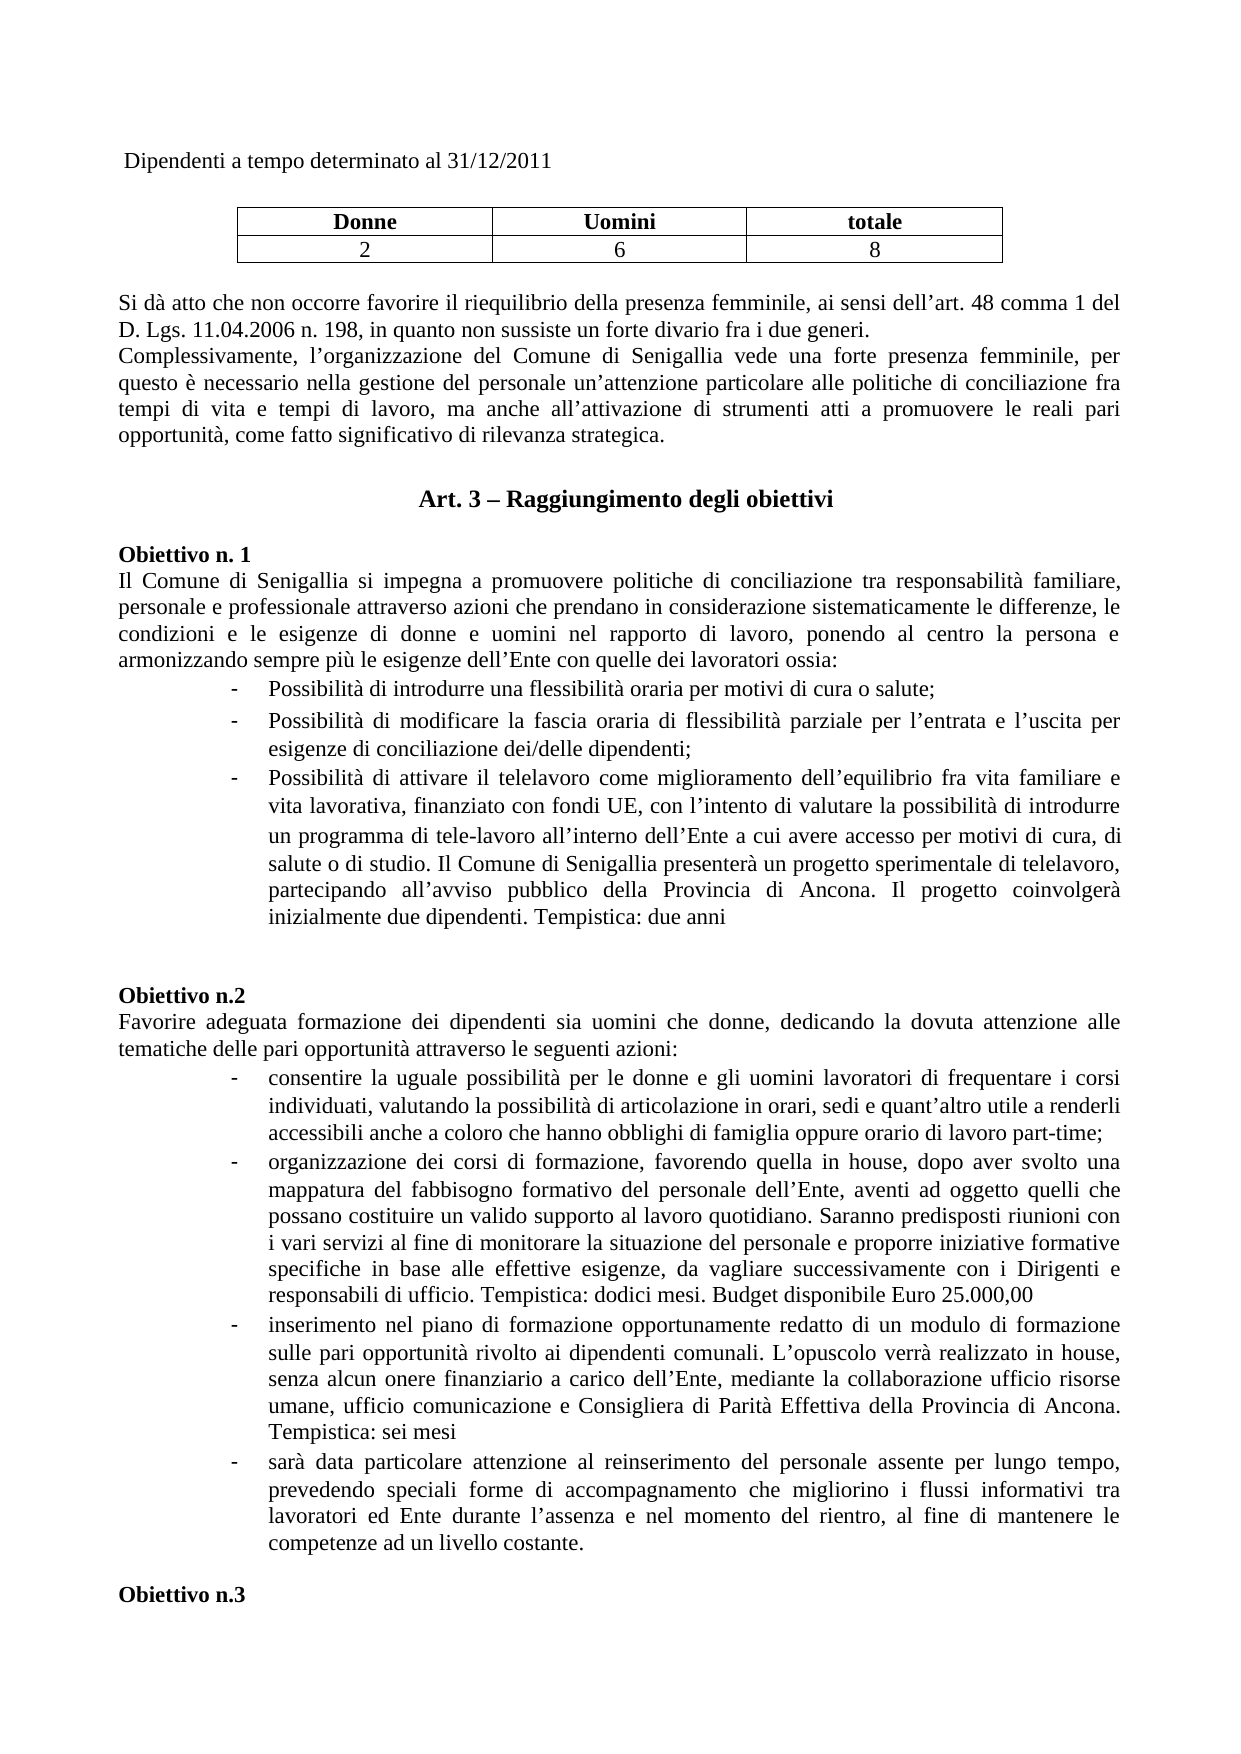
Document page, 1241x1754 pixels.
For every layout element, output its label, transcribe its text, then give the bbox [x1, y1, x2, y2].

list inserimento nel piano di formazione opportunamente redatto di un modulo di formazione sulle pari opportunità rivolto ai dipendenti comunali. L’opuscolo verrà realizzato in house, senza alcun onere finanziario a carico dell’Ente, mediante la collaborazione ufficio risorse umane, ufficio comunicazione e Consigliera di Parità Effettiva della Provincia di Ancona. Tempistica: sei mesi [231, 1308, 1122, 1444]
text Complessivamente, l’organizzazione del Comune di Senigallia vede una forte presenza femminile, per questo è necessario nella gestione del personale un’attenzione particolare alle politiche di conciliazione fra tempi di vita e tempi di lavoro, ma anche all’attivazione di strumenti atti a promuovere le reali pari opportunità, come fatto significativo di rilevanza strategica. [118, 342, 1122, 448]
table_cell 8 [747, 236, 1002, 262]
text Il Comune di Senigallia si impegna a promuovere politiche di conciliazione tra responsabilità familiare, personale e professionale attraverso azioni che prendano in considerazione sistematicamente le differenze, le condizioni e le esigenze di donne e uomini nel rapporto di lavoro, ponendo al centro la persona e armonizzando sempre più le esigenze dell’Ente con quelle dei lavoratori ossia: [118, 567, 1122, 672]
list sarà data particolare attenzione al reinserimento del personale assente per lungo tempo, prevedendo speciali forme di accompagnamento che migliorino i flussi informativi tra lavoratori ed Ente durante l’assenza e nel momento del rientro, al fine di mantenere le competenze ad un livello costante. [231, 1444, 1122, 1555]
text Obiettivo n. 1 [118, 541, 1122, 567]
table_header totale [747, 208, 1002, 235]
table_cell 2 [238, 236, 492, 262]
table_header Uomini [493, 208, 746, 235]
list organizzazione dei corsi di formazione, favorendo quella in house, dopo aver svolto una mappatura del fabbisogno formativo del personale dell’Ente, aventi ad oggetto quelli che possano costituire un valido supporto al lavoro quotidiano. Saranno predisposti riunioni con i vari servizi al fine di monitorare la situazione del personale e proporre iniziative formative specifiche in base alle effettive esigenze, da vagliare successivamente con i Dirigenti e responsabili di ufficio. Tempistica: dodici mesi. Budget disponibile Euro 25.000,00 [231, 1145, 1122, 1308]
text Obiettivo n.2 [118, 982, 1122, 1008]
list Possibilità di introdurre una flessibilità oraria per motivi di cura o salute; [231, 672, 1122, 704]
list consentire la uguale possibilità per le donne e gli uomini lavoratori di frequentare i corsi individuati, valutando la possibilità di articolazione in orari, sedi e quant’altro utile a renderli accessibili anche a coloro che hanno obblighi di famiglia oppure orario di lavoro part-time; [231, 1061, 1122, 1145]
list Possibilità di attivare il telelavoro come miglioramento dell’equilibrio fra vita familiare e vita lavorativa, finanziato con fondi UE, con l’intento di valutare la possibilità di introdurre un programma di tele-lavoro all’interno dell’Ente a cui avere accesso per motivi di cura, di salute o di studio. Il Comune di Senigallia presenterà un progetto sperimentale di telelavoro, partecipando all’avviso pubblico della Provincia di Ancona. Il progetto coinvolgerà inizialmente due dipendenti. Tempistica: due anni [231, 761, 1122, 929]
table_cell 6 [493, 236, 746, 262]
list Possibilità di modificare la fascia oraria di flessibilità parziale per l’entrata e l’uscita per esigenze di conciliazione dei/delle dipendenti; [231, 704, 1122, 761]
text Dipendenti a tempo determinato al 31/12/2011 [118, 148, 1122, 174]
text Favorire adeguata formazione dei dipendenti sia uomini che donne, dedicando la dovuta attenzione alle tematiche delle pari opportunità attraverso le seguenti azioni: [118, 1008, 1122, 1061]
text Si dà atto che non occorre favorire il riequilibrio della presenza femminile, ai sensi dell’art. 48 comma 1 del D. Lgs. 11.04.2006 n. 198, in quanto non sussiste un forte divario fra i due generi. [118, 289, 1122, 342]
text Art. 3 – Raggiungimento degli obiettivi [118, 481, 1134, 514]
table_header Donne [238, 208, 492, 235]
text Obiettivo n.3 [118, 1581, 1122, 1608]
